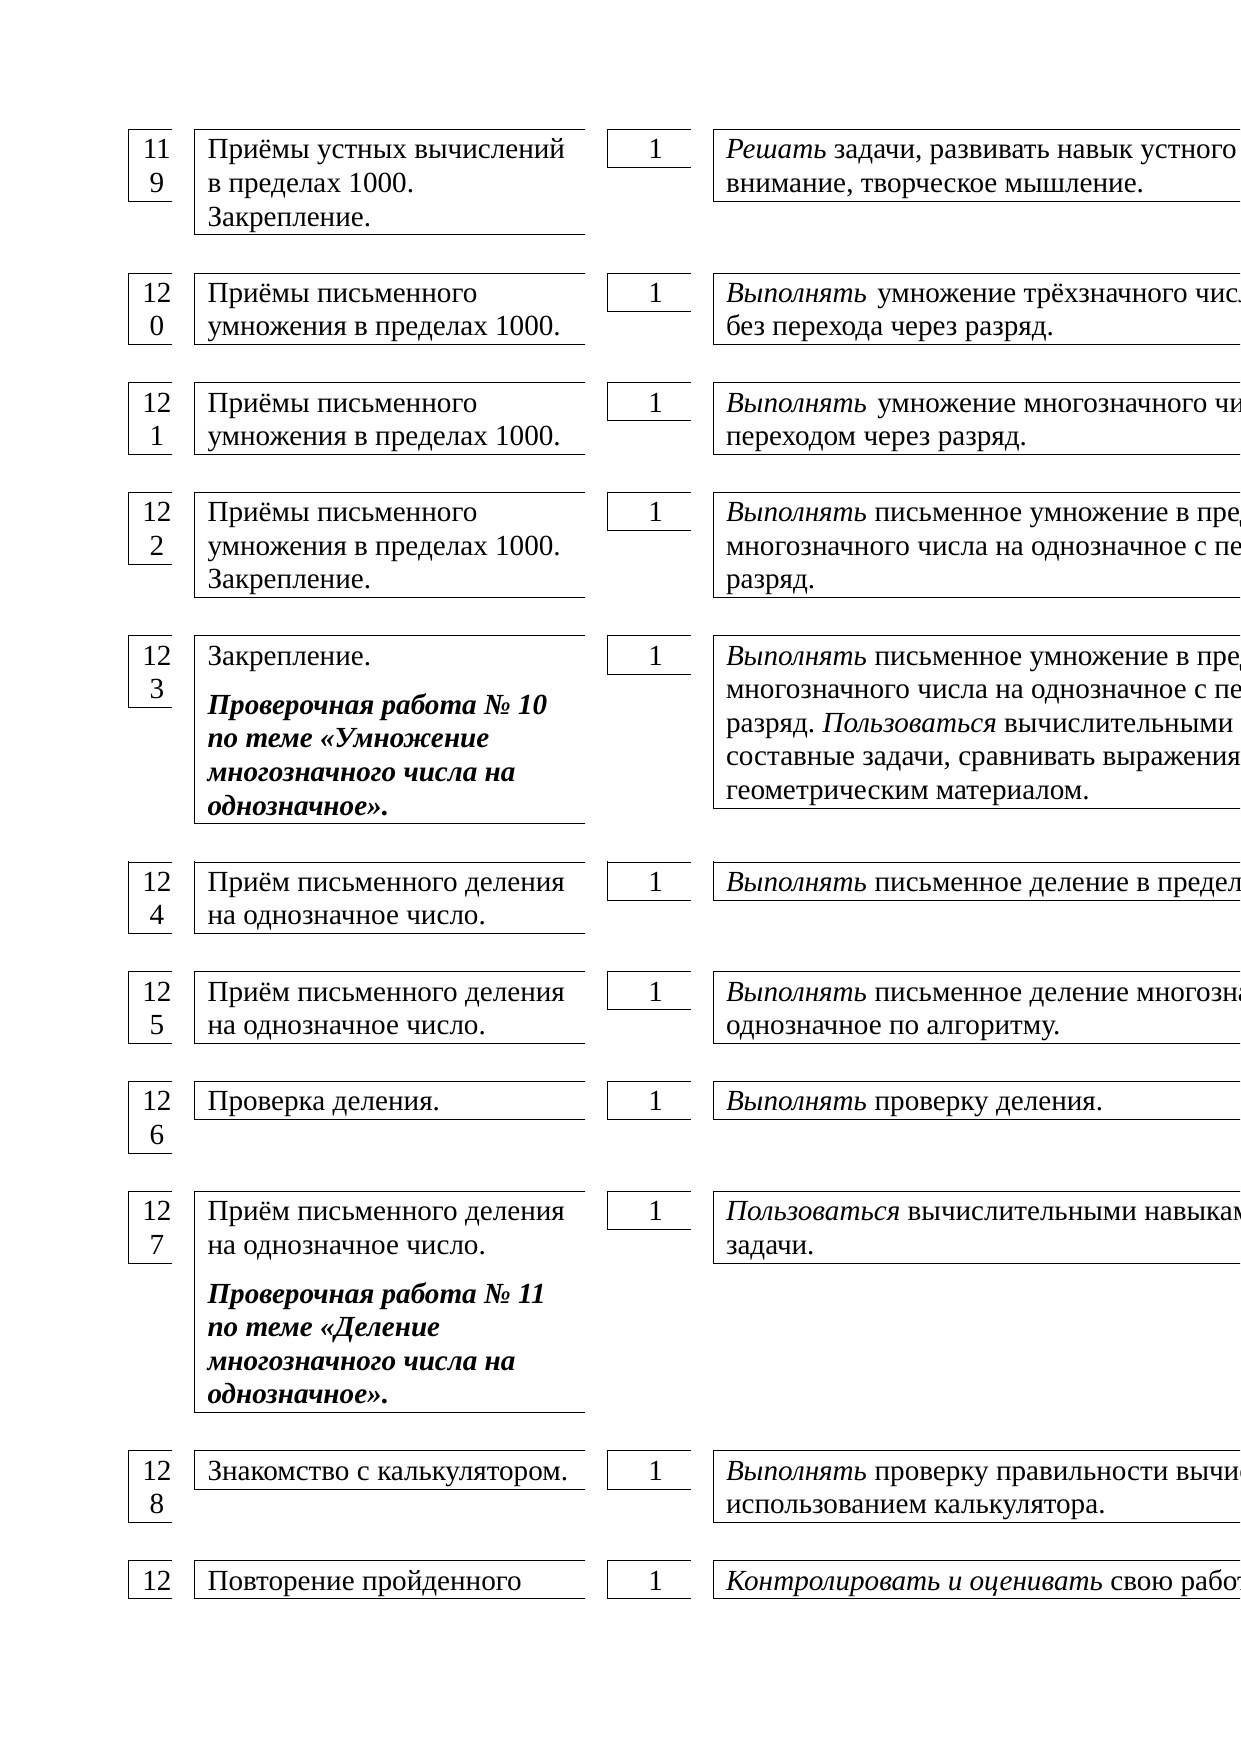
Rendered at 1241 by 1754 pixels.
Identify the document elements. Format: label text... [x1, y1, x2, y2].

table_cell 1 [596, 1180, 702, 1439]
table_cell Выполнять письменное деление в пределах 1000. [714, 863, 1240, 900]
table_cell Повторение пройденного [183, 1549, 596, 1627]
table_cell 128 [117, 1439, 183, 1549]
table_cell Приёмы письменного умножения в пределах 1000. [183, 371, 596, 481]
table_cell 127 [117, 1180, 183, 1439]
table_cell Выполнять умножение многозначного числа на однозначное с переходом через разряд. [714, 383, 1240, 454]
table_cell 1 [596, 261, 702, 371]
table_cell Выполнять письменное умножение в пределах 1000 многозначного числа на однозначное с переходом через разряд. Пользоваться вычислительными навыками, решать составные задачи, сравнивать выражения. Работать с геометрическим материалом. [714, 636, 1240, 808]
table_cell Приёмы письменного умножения в пределах 1000. [183, 261, 596, 371]
table_cell 1 [596, 1549, 702, 1627]
table_cell 119 [117, 118, 183, 261]
table_cell 126 [117, 1070, 183, 1180]
table_cell Выполнять проверку правильности вычислений с использованием калькулятора. [714, 1451, 1240, 1522]
table_cell Выполнять письменное умножение в пределах 1000 многозначного числа на однозначное с переходом через разряд. [714, 493, 1240, 597]
table_cell Контролировать и оценивать свою работу, её результат, делать выводы на будущее. [714, 1561, 1240, 1598]
table_cell Приёмы письменного умножения в пределах 1000. Закрепление. [183, 481, 596, 624]
table_cell Приём письменного деления на однозначное число. [183, 850, 596, 960]
table_cell Пользоваться вычислительными навыками, решать составные задачи. [714, 1192, 1240, 1263]
table_cell Выполнять умножение многозначного числа на однозначное с переходом через разряд. [702, 371, 1240, 481]
table_cell Приём письменного деления на однозначное число. [183, 960, 596, 1070]
table_cell Выполнять письменное деление многозначного числа на однозначное по алгоритму. [714, 972, 1240, 1043]
table_cell 124 [117, 850, 183, 960]
table_cell Выполнять письменное деление многозначного числа на однозначное по алгоритму. [702, 960, 1240, 1070]
table_cell 12 [117, 1549, 183, 1627]
table_cell 1 [596, 624, 702, 850]
table_cell Выполнять письменное умножение в пределах 1000 многозначного числа на однозначное с переходом через разряд. Пользоваться вычислительными навыками, решать составные задачи, сравнивать выражения. Работать с геометрическим материалом. [702, 624, 1240, 850]
table_cell Выполнять письменное деление в пределах 1000. [702, 850, 1240, 960]
table_cell 1 [596, 1439, 702, 1549]
table_cell Выполнять проверку деления. [702, 1070, 1240, 1180]
table_cell 1 [596, 118, 702, 261]
table_cell 123 [117, 624, 183, 850]
table_cell Проверка деления. [183, 1070, 596, 1180]
table_cell Решать задачи, развивать навык устного счёта; развивать внимание, творческое мышление. [702, 118, 1240, 261]
table_cell 120 [117, 261, 183, 371]
table_cell 1 [596, 371, 702, 481]
table_cell Закрепление. Проверочная работа № 10 по теме «Умножение многозначного числа на однозначное». [183, 624, 596, 850]
table_cell 1 [596, 960, 702, 1070]
table_cell Выполнять письменное умножение в пределах 1000 многозначного числа на однозначное с переходом через разряд. [702, 481, 1240, 624]
table_cell Приёмы устных вычислений в пределах 1000. Закрепление. [183, 118, 596, 261]
table_cell 1 [596, 481, 702, 624]
table_cell 125 [117, 960, 183, 1070]
table_cell 122 [117, 481, 183, 624]
table_cell 121 [117, 371, 183, 481]
table_cell Приём письменного деления на однозначное число. Проверочная работа № 11 по теме «Деление многозначного числа на однозначное». [183, 1180, 596, 1439]
table_cell Выполнять умножение трёхзначного числа на однозначное без перехода через разряд. [714, 274, 1240, 344]
table_cell Контролировать и оценивать свою работу, её результат, делать выводы на будущее. [702, 1549, 1240, 1627]
table_cell Выполнять умножение трёхзначного числа на однозначное без перехода через разряд. [702, 261, 1240, 371]
table_cell Пользоваться вычислительными навыками, решать составные задачи. [702, 1180, 1240, 1439]
table_cell Решать задачи, развивать навык устного счёта; развивать внимание, творческое мышление. [714, 130, 1240, 201]
table_cell 1 [596, 850, 702, 960]
table_cell Знакомство с калькулятором. [183, 1439, 596, 1549]
table_cell Выполнять проверку правильности вычислений с использованием калькулятора. [702, 1439, 1240, 1549]
table_cell 1 [596, 1070, 702, 1180]
